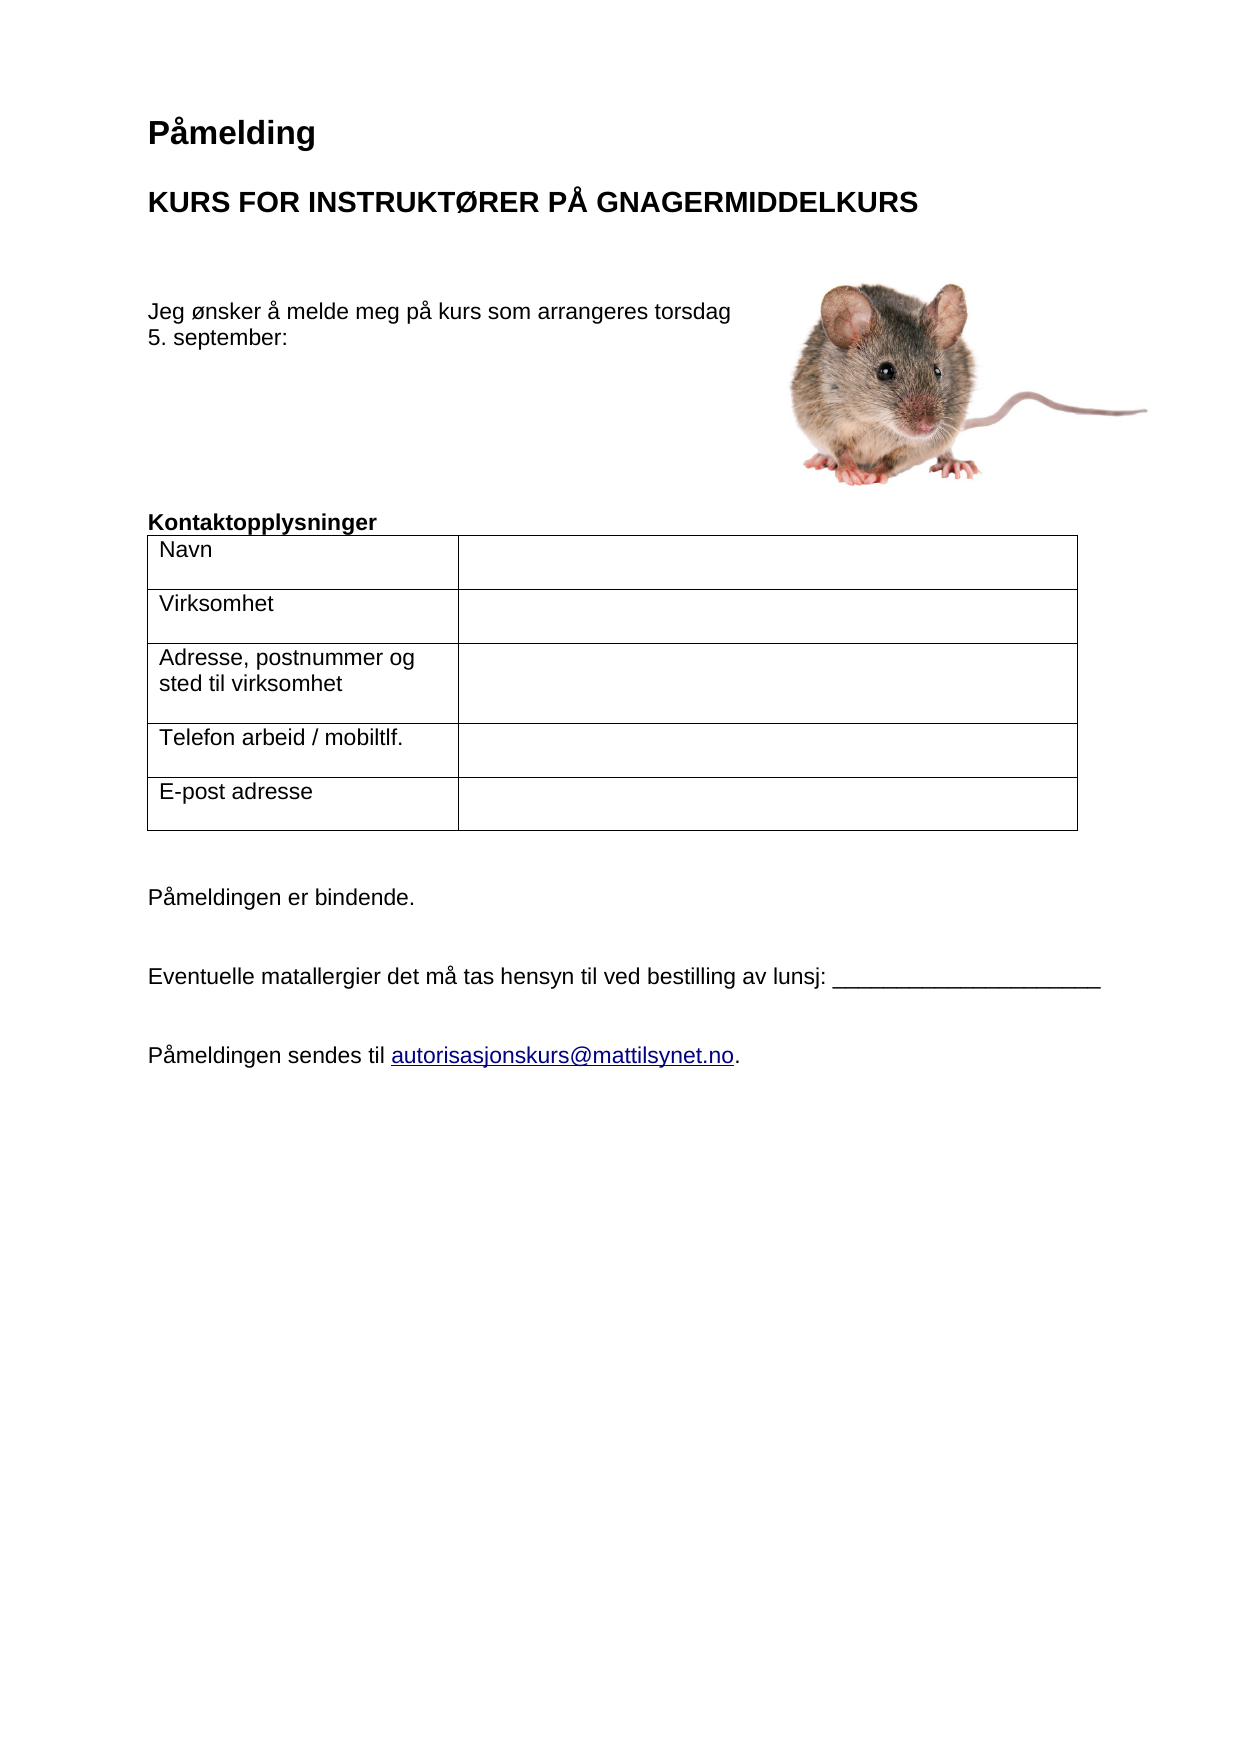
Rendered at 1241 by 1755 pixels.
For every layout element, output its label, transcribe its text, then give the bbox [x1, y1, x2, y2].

text Eventuelle matallergier det må tas hensyn til ved bestilling av lunsj: _____________________ [148, 963, 1152, 989]
table_cell [459, 644, 1077, 723]
table_header [459, 536, 1077, 589]
text Påmeldingen sendes til autorisasjonskurs@mattilsynet.no. [148, 1042, 1152, 1068]
table_cell Adresse, postnummer og sted til virksomhet [148, 644, 458, 723]
table_cell Virksomhet [148, 590, 458, 643]
table_header Navn [148, 536, 458, 589]
table_cell [459, 724, 1077, 777]
text Påmelding [148, 113, 1152, 152]
text Kontaktopplysninger [148, 509, 1152, 535]
text Kurs for instruktører på gnagermiddelkurs [148, 185, 1152, 219]
table_cell [459, 590, 1077, 643]
table_cell E-post adresse [148, 778, 458, 830]
table_cell [459, 778, 1077, 830]
table_cell Telefon arbeid / mobiltlf. [148, 724, 458, 777]
text Jeg ønsker å melde meg på kurs som arrangeres torsdag 5. september: [148, 298, 735, 351]
text Påmeldingen er bindende. [148, 884, 1152, 910]
